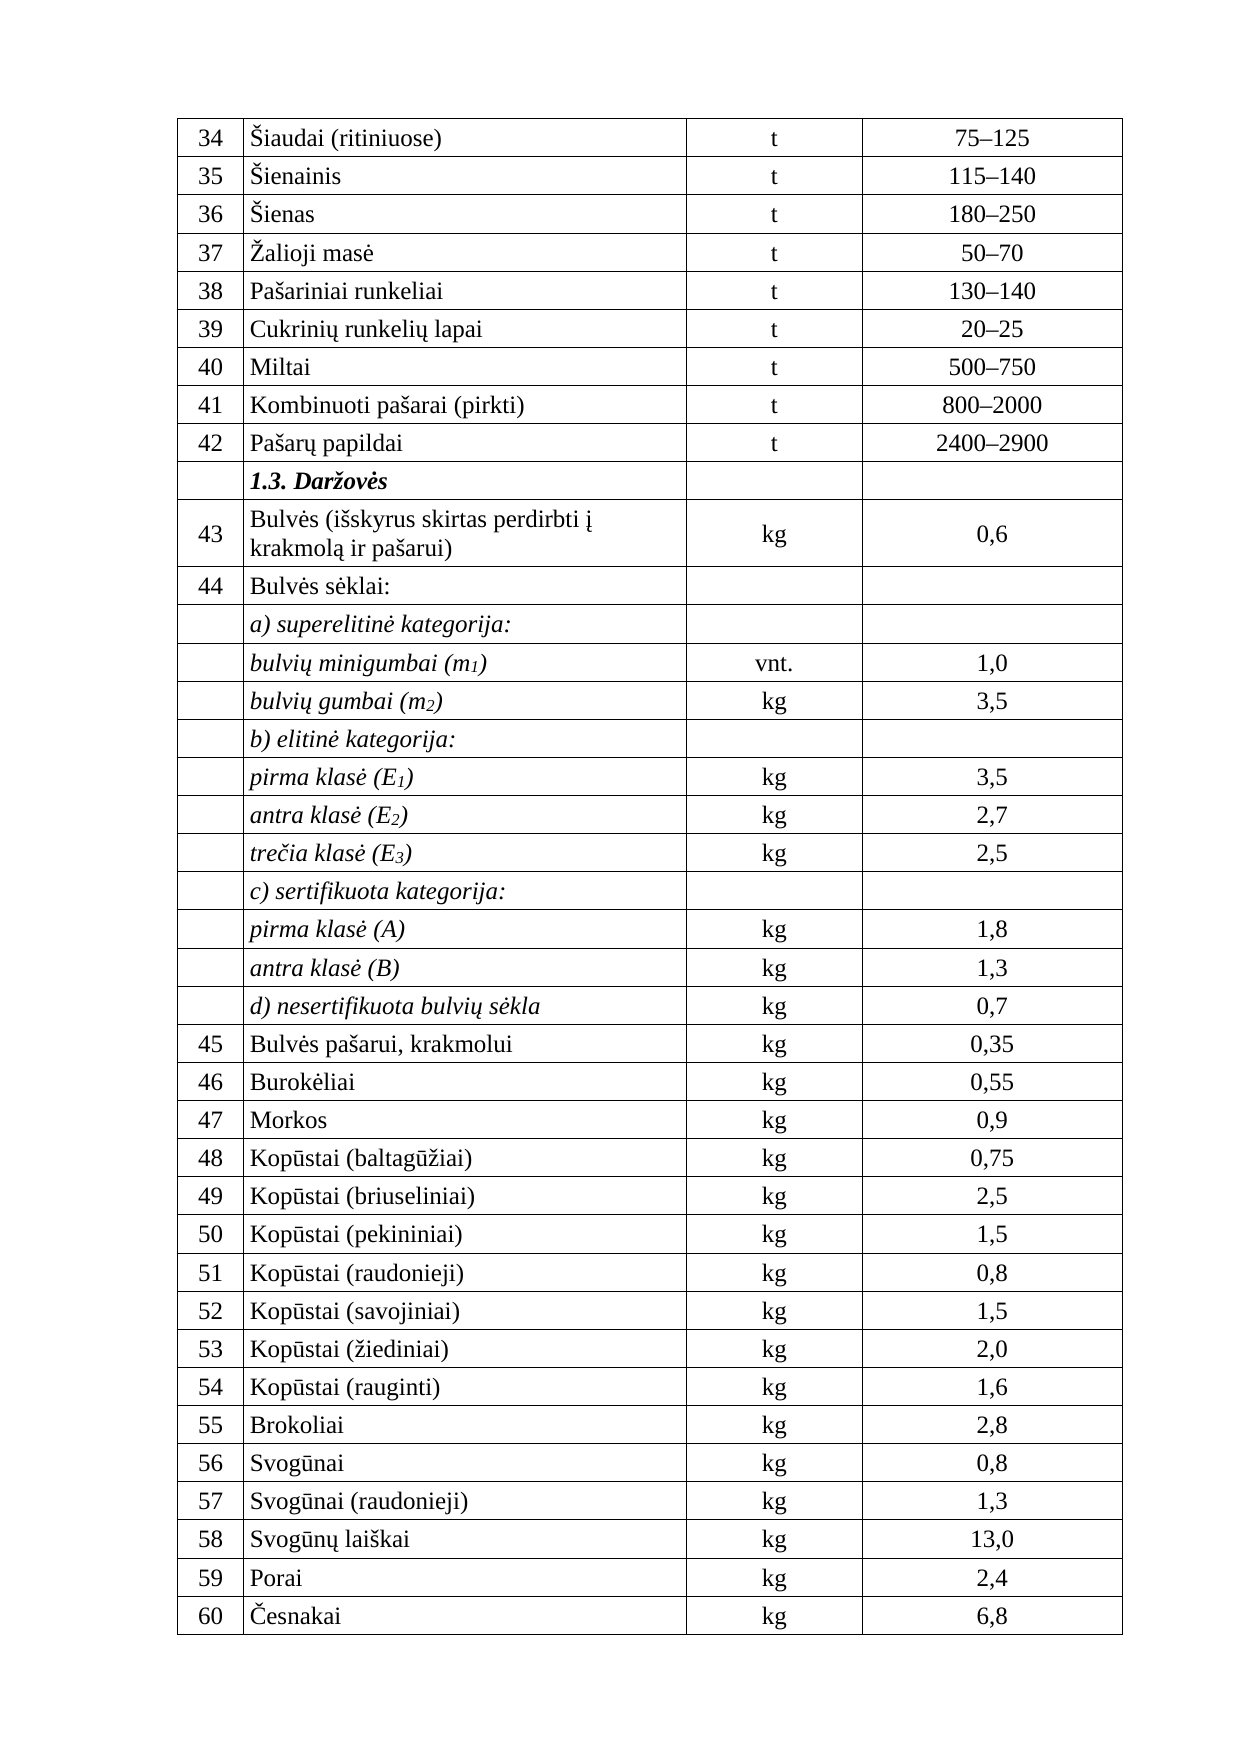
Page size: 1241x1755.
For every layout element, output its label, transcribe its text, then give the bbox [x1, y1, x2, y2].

table_cell kg [687, 987, 862, 1024]
table_cell 180–250 [863, 195, 1122, 232]
table_cell kg [687, 1330, 862, 1367]
table_cell 0,55 [863, 1063, 1122, 1100]
table_cell t [687, 119, 862, 156]
table_cell Bulvės (išskyrus skirtas perdirbti į krakmolą ir pašarui) [244, 500, 686, 566]
table_cell 500–750 [863, 348, 1122, 385]
table_cell t [687, 348, 862, 385]
table_cell t [687, 310, 862, 347]
table_cell 0,6 [863, 500, 1122, 566]
table_cell 1.3. Daržovės [244, 462, 686, 499]
table_cell kg [687, 500, 862, 566]
table_cell kg [687, 1177, 862, 1214]
table_cell c) sertifikuota kategorija: [244, 872, 686, 909]
table_cell bulvių minigumbai (m1) [244, 644, 686, 681]
table_cell kg [687, 1406, 862, 1443]
table_cell 115–140 [863, 157, 1122, 194]
table_cell 1,6 [863, 1368, 1122, 1405]
table_cell 3,5 [863, 682, 1122, 719]
table_cell kg [687, 682, 862, 719]
table_cell kg [687, 949, 862, 986]
table_cell vnt. [687, 644, 862, 681]
table_cell kg [687, 1215, 862, 1252]
table_cell 13,0 [863, 1520, 1122, 1557]
table_cell 2,5 [863, 1177, 1122, 1214]
table_cell [178, 682, 243, 719]
table_cell Kopūstai (briuseliniai) [244, 1177, 686, 1214]
table_cell 1,3 [863, 949, 1122, 986]
table_cell 43 [178, 500, 243, 566]
table_cell Kopūstai (savojiniai) [244, 1292, 686, 1329]
table_cell [178, 872, 243, 909]
table_cell d) nesertifikuota bulvių sėkla [244, 987, 686, 1024]
table_cell 47 [178, 1101, 243, 1138]
table_cell 0,8 [863, 1444, 1122, 1481]
table_cell 45 [178, 1025, 243, 1062]
table_cell kg [687, 1368, 862, 1405]
table_cell 0,35 [863, 1025, 1122, 1062]
table_cell kg [687, 1444, 862, 1481]
table_cell Burokėliai [244, 1063, 686, 1100]
table_cell 130–140 [863, 272, 1122, 309]
table_cell kg [687, 1254, 862, 1291]
table_cell kg [687, 1292, 862, 1329]
table_cell Morkos [244, 1101, 686, 1138]
table_cell 38 [178, 272, 243, 309]
table_cell 40 [178, 348, 243, 385]
table_cell [178, 720, 243, 757]
table_cell [863, 872, 1122, 909]
table_cell 0,8 [863, 1254, 1122, 1291]
table_cell Kombinuoti pašarai (pirkti) [244, 386, 686, 423]
table_cell t [687, 424, 862, 461]
table_cell 36 [178, 195, 243, 232]
table_cell kg [687, 834, 862, 871]
table_cell 50–70 [863, 234, 1122, 271]
table_cell Šienainis [244, 157, 686, 194]
table_cell 60 [178, 1597, 243, 1634]
table_cell 50 [178, 1215, 243, 1252]
table_cell Miltai [244, 348, 686, 385]
table_cell pirma klasė (E1) [244, 758, 686, 795]
table_cell kg [687, 1139, 862, 1176]
table_cell [687, 720, 862, 757]
table_cell 1,3 [863, 1482, 1122, 1519]
table_cell 41 [178, 386, 243, 423]
table_cell a) superelitinė kategorija: [244, 605, 686, 642]
table_cell 2,8 [863, 1406, 1122, 1443]
table_cell 55 [178, 1406, 243, 1443]
table_cell kg [687, 1025, 862, 1062]
table_cell [178, 987, 243, 1024]
table_cell 1,5 [863, 1215, 1122, 1252]
table_cell kg [687, 1063, 862, 1100]
table_cell Cukrinių runkelių lapai [244, 310, 686, 347]
table_cell 44 [178, 567, 243, 604]
table_cell Pašariniai runkeliai [244, 272, 686, 309]
table_cell b) elitinė kategorija: [244, 720, 686, 757]
table_cell 48 [178, 1139, 243, 1176]
table_cell bulvių gumbai (m2) [244, 682, 686, 719]
table_cell [178, 834, 243, 871]
table_cell Česnakai [244, 1597, 686, 1634]
table_cell trečia klasė (E3) [244, 834, 686, 871]
table_cell [687, 567, 862, 604]
table_cell [863, 720, 1122, 757]
table_cell kg [687, 910, 862, 947]
table_cell 2,0 [863, 1330, 1122, 1367]
table_cell Brokoliai [244, 1406, 686, 1443]
table_cell t [687, 386, 862, 423]
table_cell kg [687, 1597, 862, 1634]
table_cell kg [687, 1482, 862, 1519]
table_cell 2,7 [863, 796, 1122, 833]
table_cell [178, 910, 243, 947]
table_cell 57 [178, 1482, 243, 1519]
table_cell kg [687, 796, 862, 833]
table_cell 2,5 [863, 834, 1122, 871]
table_cell 56 [178, 1444, 243, 1481]
table_cell 52 [178, 1292, 243, 1329]
table_cell 39 [178, 310, 243, 347]
table_cell kg [687, 758, 862, 795]
table_cell 800–2000 [863, 386, 1122, 423]
table_cell 54 [178, 1368, 243, 1405]
table_cell antra klasė (E2) [244, 796, 686, 833]
table_cell 46 [178, 1063, 243, 1100]
table_cell t [687, 234, 862, 271]
table_cell Svogūnai [244, 1444, 686, 1481]
table_cell [178, 462, 243, 499]
table_cell 1,8 [863, 910, 1122, 947]
table_cell kg [687, 1520, 862, 1557]
table_cell 2,4 [863, 1559, 1122, 1596]
table_cell Svogūnų laiškai [244, 1520, 686, 1557]
table_cell [178, 758, 243, 795]
table_cell [863, 605, 1122, 642]
table_cell 35 [178, 157, 243, 194]
table_cell [178, 644, 243, 681]
table_cell [687, 872, 862, 909]
table_cell [178, 949, 243, 986]
table_cell antra klasė (B) [244, 949, 686, 986]
table_cell Kopūstai (žiediniai) [244, 1330, 686, 1367]
table_cell Kopūstai (pekininiai) [244, 1215, 686, 1252]
table_cell Kopūstai (raudonieji) [244, 1254, 686, 1291]
table_cell [178, 605, 243, 642]
table_cell Kopūstai (rauginti) [244, 1368, 686, 1405]
table_cell 0,75 [863, 1139, 1122, 1176]
table_cell [863, 567, 1122, 604]
table_cell t [687, 272, 862, 309]
table_cell [687, 462, 862, 499]
table_cell 53 [178, 1330, 243, 1367]
table_cell [863, 462, 1122, 499]
table_cell 51 [178, 1254, 243, 1291]
table_cell Bulvės sėklai: [244, 567, 686, 604]
table_cell t [687, 195, 862, 232]
table_cell Žalioji masė [244, 234, 686, 271]
table_cell 2400–2900 [863, 424, 1122, 461]
table_cell 0,9 [863, 1101, 1122, 1138]
table_cell 59 [178, 1559, 243, 1596]
table_cell 3,5 [863, 758, 1122, 795]
table_cell 49 [178, 1177, 243, 1214]
table_cell 1,0 [863, 644, 1122, 681]
table_cell 0,7 [863, 987, 1122, 1024]
table_cell Kopūstai (baltagūžiai) [244, 1139, 686, 1176]
table_cell 58 [178, 1520, 243, 1557]
table_cell 20–25 [863, 310, 1122, 347]
table_cell 34 [178, 119, 243, 156]
table_cell 37 [178, 234, 243, 271]
table_cell pirma klasė (A) [244, 910, 686, 947]
table_cell Šienas [244, 195, 686, 232]
table_cell t [687, 157, 862, 194]
table_cell kg [687, 1559, 862, 1596]
table_cell kg [687, 1101, 862, 1138]
table_cell Porai [244, 1559, 686, 1596]
table_cell Svogūnai (raudonieji) [244, 1482, 686, 1519]
table_cell [687, 605, 862, 642]
table_cell 75–125 [863, 119, 1122, 156]
table_cell 1,5 [863, 1292, 1122, 1329]
table_cell 42 [178, 424, 243, 461]
table_cell Šiaudai (ritiniuose) [244, 119, 686, 156]
table_cell Pašarų papildai [244, 424, 686, 461]
table_cell [178, 796, 243, 833]
table_cell Bulvės pašarui, krakmolui [244, 1025, 686, 1062]
table_cell 6,8 [863, 1597, 1122, 1634]
